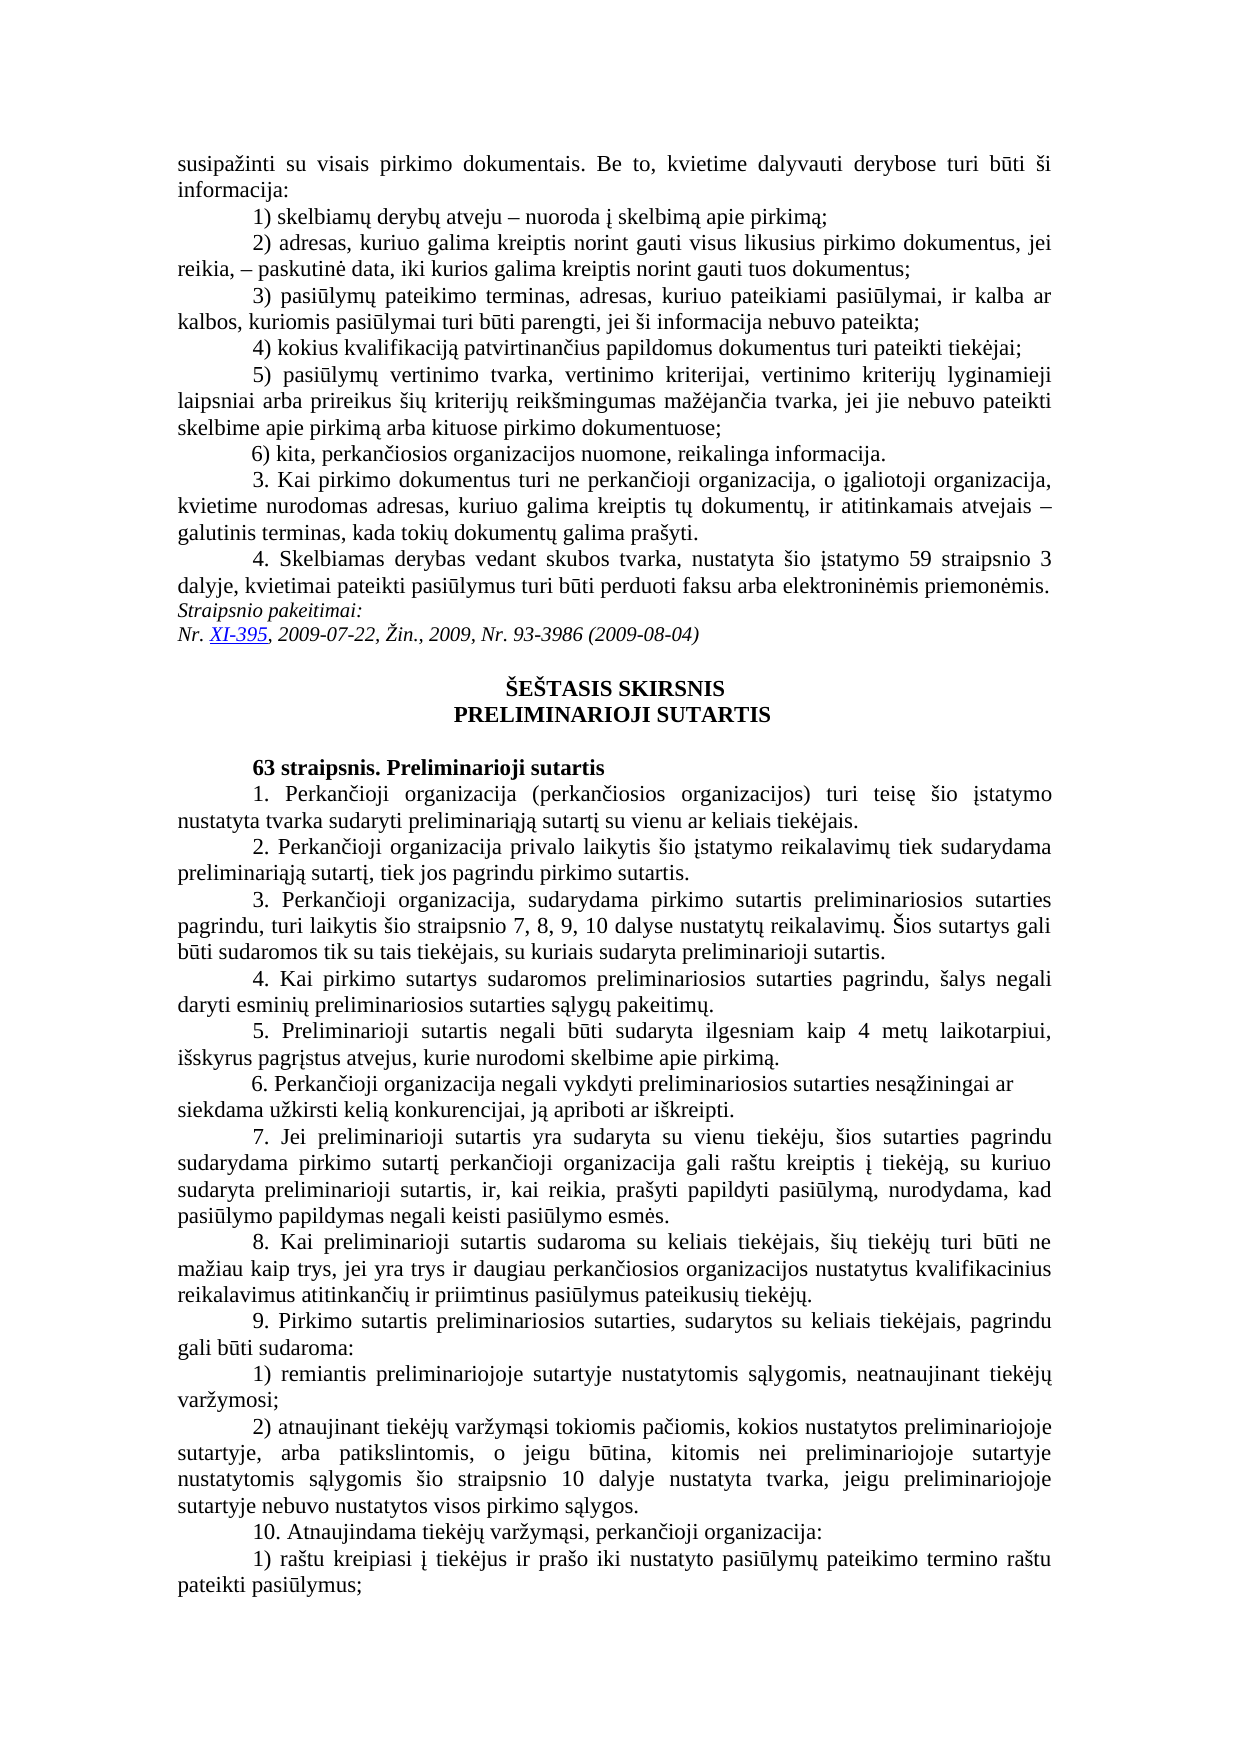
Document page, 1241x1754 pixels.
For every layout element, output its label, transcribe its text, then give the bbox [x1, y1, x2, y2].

text 1) raštu kreipiasi į tiekėjus ir prašo iki nustatyto pasiūlymų pateikimo termino raštu pateikti pasiūlymus; [177, 1544, 1053, 1597]
text 4) kokius kvalifikaciją patvirtinančius papildomus dokumentus turi pateikti tiekėjai; [177, 334, 1053, 361]
text 6) kita, perkančiosios organizacijos nuomone, reikalinga informacija. [177, 440, 1053, 466]
text 6. Perkančioji organizacija negali vykdyti preliminariosios sutarties nesąžiningai ar siekdama užkirsti kelią konkurencijai, ją apriboti ar iškreipti. [177, 1070, 1053, 1123]
text 1) remiantis preliminariojoje sutartyje nustatytomis sąlygomis, neatnaujinant tiekėjų varžymosi; [177, 1360, 1053, 1413]
text 2) adresas, kuriuo galima kreiptis norint gauti visus likusius pirkimo dokumentus, jei reikia, – paskutinė data, iki kurios galima kreiptis norint gauti tuos dokumentus; [177, 229, 1053, 282]
text 5) pasiūlymų vertinimo tvarka, vertinimo kriterijai, vertinimo kriterijų lyginamieji laipsniai arba prireikus šių kriterijų reikšmingumas mažėjančia tvarka, jei jie nebuvo pateikti skelbime apie pirkimą arba kituose pirkimo dokumentuose; [177, 361, 1053, 440]
text susipažinti su visais pirkimo dokumentais. Be to, kvietime dalyvauti derybose turi būti ši informacija: [177, 150, 1053, 203]
text 4. Kai pirkimo sutartys sudaromos preliminariosios sutarties pagrindu, šalys negali daryti esminių preliminariosios sutarties sąlygų pakeitimų. [177, 965, 1053, 1017]
text 2) atnaujinant tiekėjų varžymąsi tokiomis pačiomis, kokios nustatytos preliminariojoje sutartyje, arba patikslintomis, o jeigu būtina, kitomis nei preliminariojoje sutartyje nustatytomis sąlygomis šio straipsnio 10 dalyje nustatyta tvarka, jeigu preliminariojoje sutartyje nebuvo nustatytos visos pirkimo sąlygos. [177, 1413, 1053, 1518]
text 3. Perkančioji organizacija, sudarydama pirkimo sutartis preliminariosios sutarties pagrindu, turi laikytis šio straipsnio 7, 8, 9, 10 dalyse nustatytų reikalavimų. Šios sutartys gali būti sudaromos tik su tais tiekėjais, su kuriais sudaryta preliminarioji sutartis. [177, 886, 1053, 965]
text 3) pasiūlymų pateikimo terminas, adresas, kuriuo pateikiami pasiūlymai, ir kalba ar kalbos, kuriomis pasiūlymai turi būti parengti, jei ši informacija nebuvo pateikta; [177, 282, 1053, 334]
text 10. Atnaujindama tiekėjų varžymąsi, perkančioji organizacija: [177, 1518, 1053, 1544]
text 4. Skelbiamas derybas vedant skubos tvarka, nustatyta šio įstatymo 59 straipsnio 3 dalyje, kvietimai pateikti pasiūlymus turi būti perduoti faksu arba elektroninėmis priemonėmis. [177, 545, 1053, 598]
text 63 straipsnis. Preliminarioji sutartis [177, 754, 1053, 780]
text 9. Pirkimo sutartis preliminariosios sutarties, sudarytos su keliais tiekėjais, pagrindu gali būti sudaroma: [177, 1307, 1053, 1360]
text 5. Preliminarioji sutartis negali būti sudaryta ilgesniam kaip 4 metų laikotarpiui, išskyrus pagrįstus atvejus, kurie nurodomi skelbime apie pirkimą. [177, 1017, 1053, 1070]
text 3. Kai pirkimo dokumentus turi ne perkančioji organizacija, o įgaliotoji organizacija, kvietime nurodomas adresas, kuriuo galima kreiptis tų dokumentų, ir atitinkamais atvejais – galutinis terminas, kada tokių dokumentų galima prašyti. [177, 466, 1053, 545]
text Straipsnio pakeitimai: [177, 598, 1053, 622]
text PRELIMINARIOJI SUTARTIS [177, 701, 1053, 728]
text 1. Perkančioji organizacija (perkančiosios organizacijos) turi teisę šio įstatymo nustatyta tvarka sudaryti preliminariąją sutartį su vienu ar keliais tiekėjais. [177, 780, 1053, 833]
text ŠEŠTASIS SKIRSNIS [177, 675, 1053, 701]
text Nr. XI-395, 2009-07-22, Žin., 2009, Nr. 93-3986 (2009-08-04) [177, 622, 1053, 646]
text 2. Perkančioji organizacija privalo laikytis šio įstatymo reikalavimų tiek sudarydama preliminariąją sutartį, tiek jos pagrindu pirkimo sutartis. [177, 833, 1053, 886]
text 7. Jei preliminarioji sutartis yra sudaryta su vienu tiekėju, šios sutarties pagrindu sudarydama pirkimo sutartį perkančioji organizacija gali raštu kreiptis į tiekėją, su kuriuo sudaryta preliminarioji sutartis, ir, kai reikia, prašyti papildyti pasiūlymą, nurodydama, kad pasiūlymo papildymas negali keisti pasiūlymo esmės. [177, 1123, 1053, 1228]
text 1) skelbiamų derybų atveju – nuoroda į skelbimą apie pirkimą; [177, 203, 1053, 229]
text 8. Kai preliminarioji sutartis sudaroma su keliais tiekėjais, šių tiekėjų turi būti ne mažiau kaip trys, jei yra trys ir daugiau perkančiosios organizacijos nustatytus kvalifikacinius reikalavimus atitinkančių ir priimtinus pasiūlymus pateikusių tiekėjų. [177, 1228, 1053, 1307]
